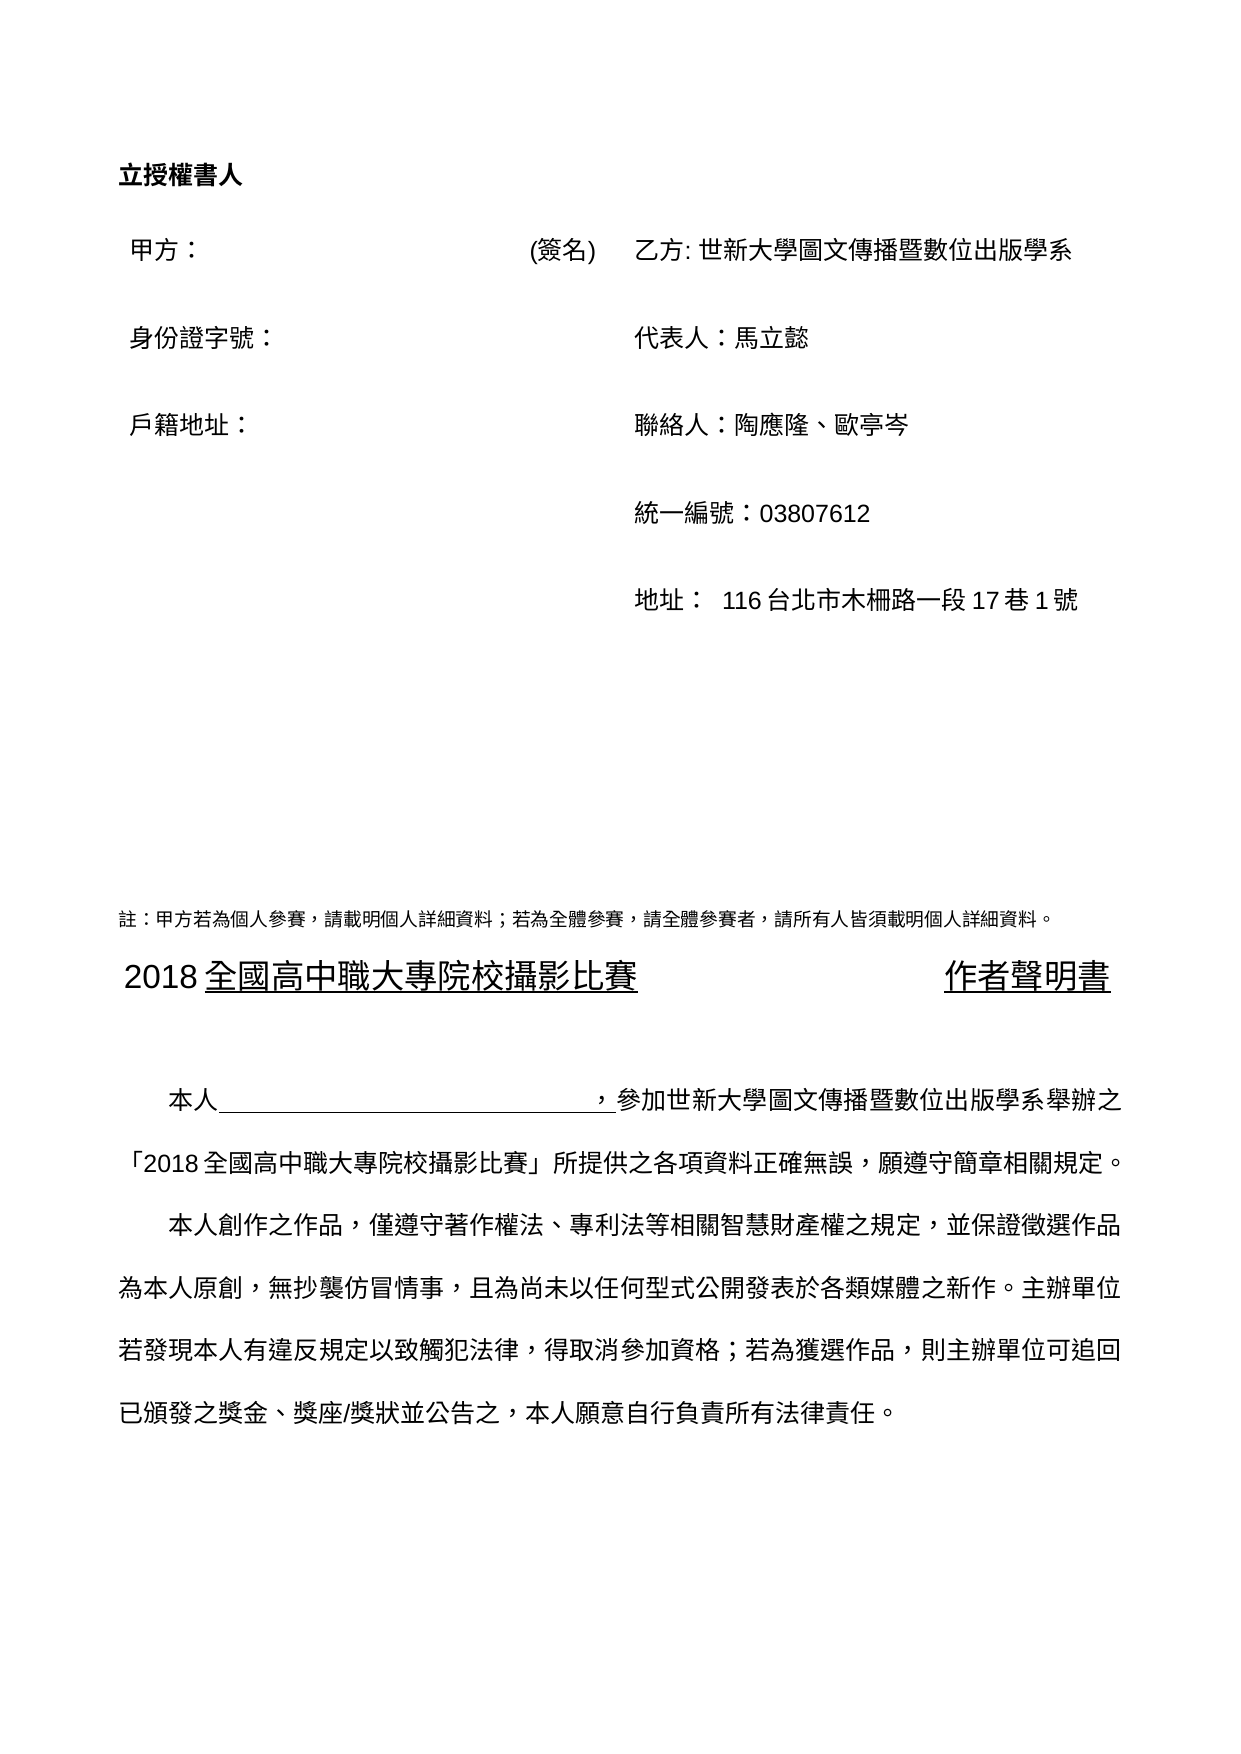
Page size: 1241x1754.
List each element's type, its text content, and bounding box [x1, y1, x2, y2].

table_header 乙方: 世新大學圖文傳播暨數位出版學系 [623, 195, 1128, 282]
text 註：甲方若為個人參賽，請載明個人詳細資料；若為全體參賽，請全體參賽者，請所有人皆須載明個人詳細資料。 [118, 869, 1122, 932]
table_cell 戶籍地址： [118, 370, 623, 457]
table_cell [623, 720, 1128, 807]
table_cell 統一編號：03807612 [623, 457, 1128, 544]
text 本人創作之作品，僅遵守著作權法、專利法等相關智慧財產權之規定，並保證徵選作品為本人原創，無抄襲仿冒情事，且為尚未以任何型式公開發表於各類媒體之新作。主辦單位若發現本人有違反規定以致觸犯法律，得取消參加資格；若為獲選作品，則主辦單位可追回已頒發之獎金、獎座/獎狀並公告之，本人願意自行負責所有法律責任。 [118, 1182, 1122, 1432]
table_cell 代表人：馬立懿 [623, 282, 1128, 369]
table_cell [118, 720, 623, 807]
table_cell 身份證字號： [118, 282, 623, 369]
table_cell 地址： 116台北市木柵路一段17巷1號 [623, 545, 1128, 632]
table_cell [623, 632, 1128, 719]
text 立授權書人 [118, 132, 1122, 194]
text 本人 ，參加世新大學圖文傳播暨數位出版學系舉辦之「2018全國高中職大專院校攝影比賽」所提供之各項資料正確無誤，願遵守簡章相關規定。 [118, 1057, 1122, 1182]
table_header 甲方： (簽名) [118, 195, 623, 282]
table_cell 聯絡人：陶應隆、歐亭岑 [623, 370, 1128, 457]
table_cell [118, 545, 623, 632]
text 2018全國高中職大專院校攝影比賽 作者聲明書 [81, 932, 1122, 994]
table_cell [118, 457, 623, 544]
table_cell [118, 632, 623, 719]
